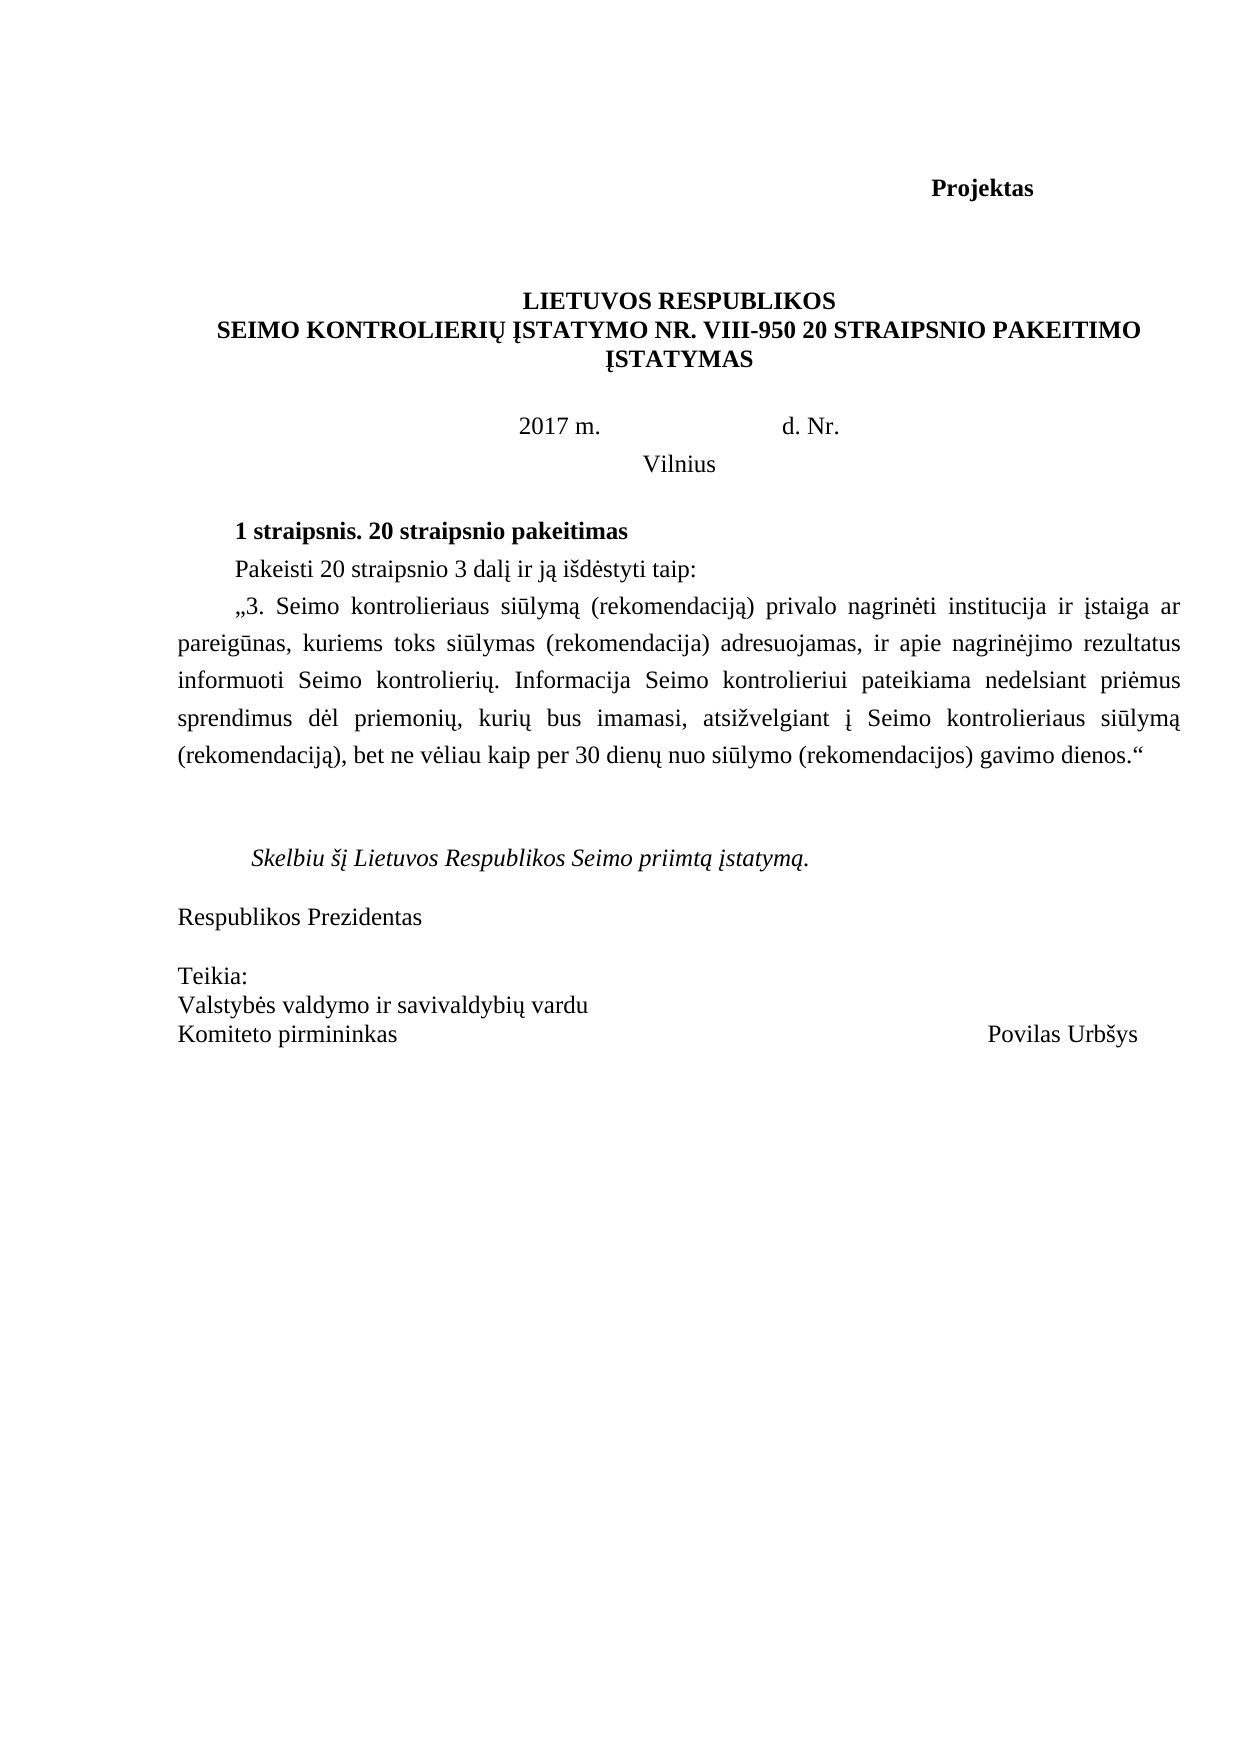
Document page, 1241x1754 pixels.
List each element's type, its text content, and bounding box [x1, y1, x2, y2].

text ĮSTATYMAS [177, 344, 1181, 372]
text „3. Seimo kontrolieriaus siūlymą (rekomendaciją) privalo nagrinėti institucija ir įstaiga ar pareigūnas, kuriems toks siūlymas (rekomendacija) adresuojamas, ir apie nagrinėjimo rezultatus informuoti Seimo kontrolierių. Informacija Seimo kontrolieriui pateikiama nedelsiant priėmus sprendimus dėl priemonių, kurių bus imamasi, atsižvelgiant į Seimo kontrolieriaus siūlymą (rekomendaciją), bet ne vėliau kaip per 30 dienų nuo siūlymo (rekomendacijos) gavimo dienos.“ [177, 591, 1181, 769]
text Valstybės valdymo ir savivaldybių vardu [177, 990, 1181, 1019]
text 2017 m. d. Nr. [177, 411, 1181, 439]
text Pakeisti 20 straipsnio 3 dalį ir ją išdėstyti taip: [177, 554, 1181, 582]
text LIETUVOS RESPUBLIKOS [177, 286, 1181, 315]
text Projektas [177, 173, 1034, 201]
text Teikia: [177, 961, 1181, 990]
text 1 straipsnis. 20 straipsnio pakeitimas [177, 516, 1181, 545]
text Komiteto pirmininkas Povilas Urbšys [177, 1019, 1181, 1047]
text Vilnius [177, 449, 1181, 478]
text SEIMO KONTROLIERIŲ ĮSTATYMO NR. VIII-950 20 STRAIPSNIO PAKEITIMO [177, 315, 1181, 344]
text Respublikos Prezidentas [177, 902, 1181, 931]
text Skelbiu šį Lietuvos Respublikos Seimo priimtą įstatymą. [177, 843, 1181, 872]
